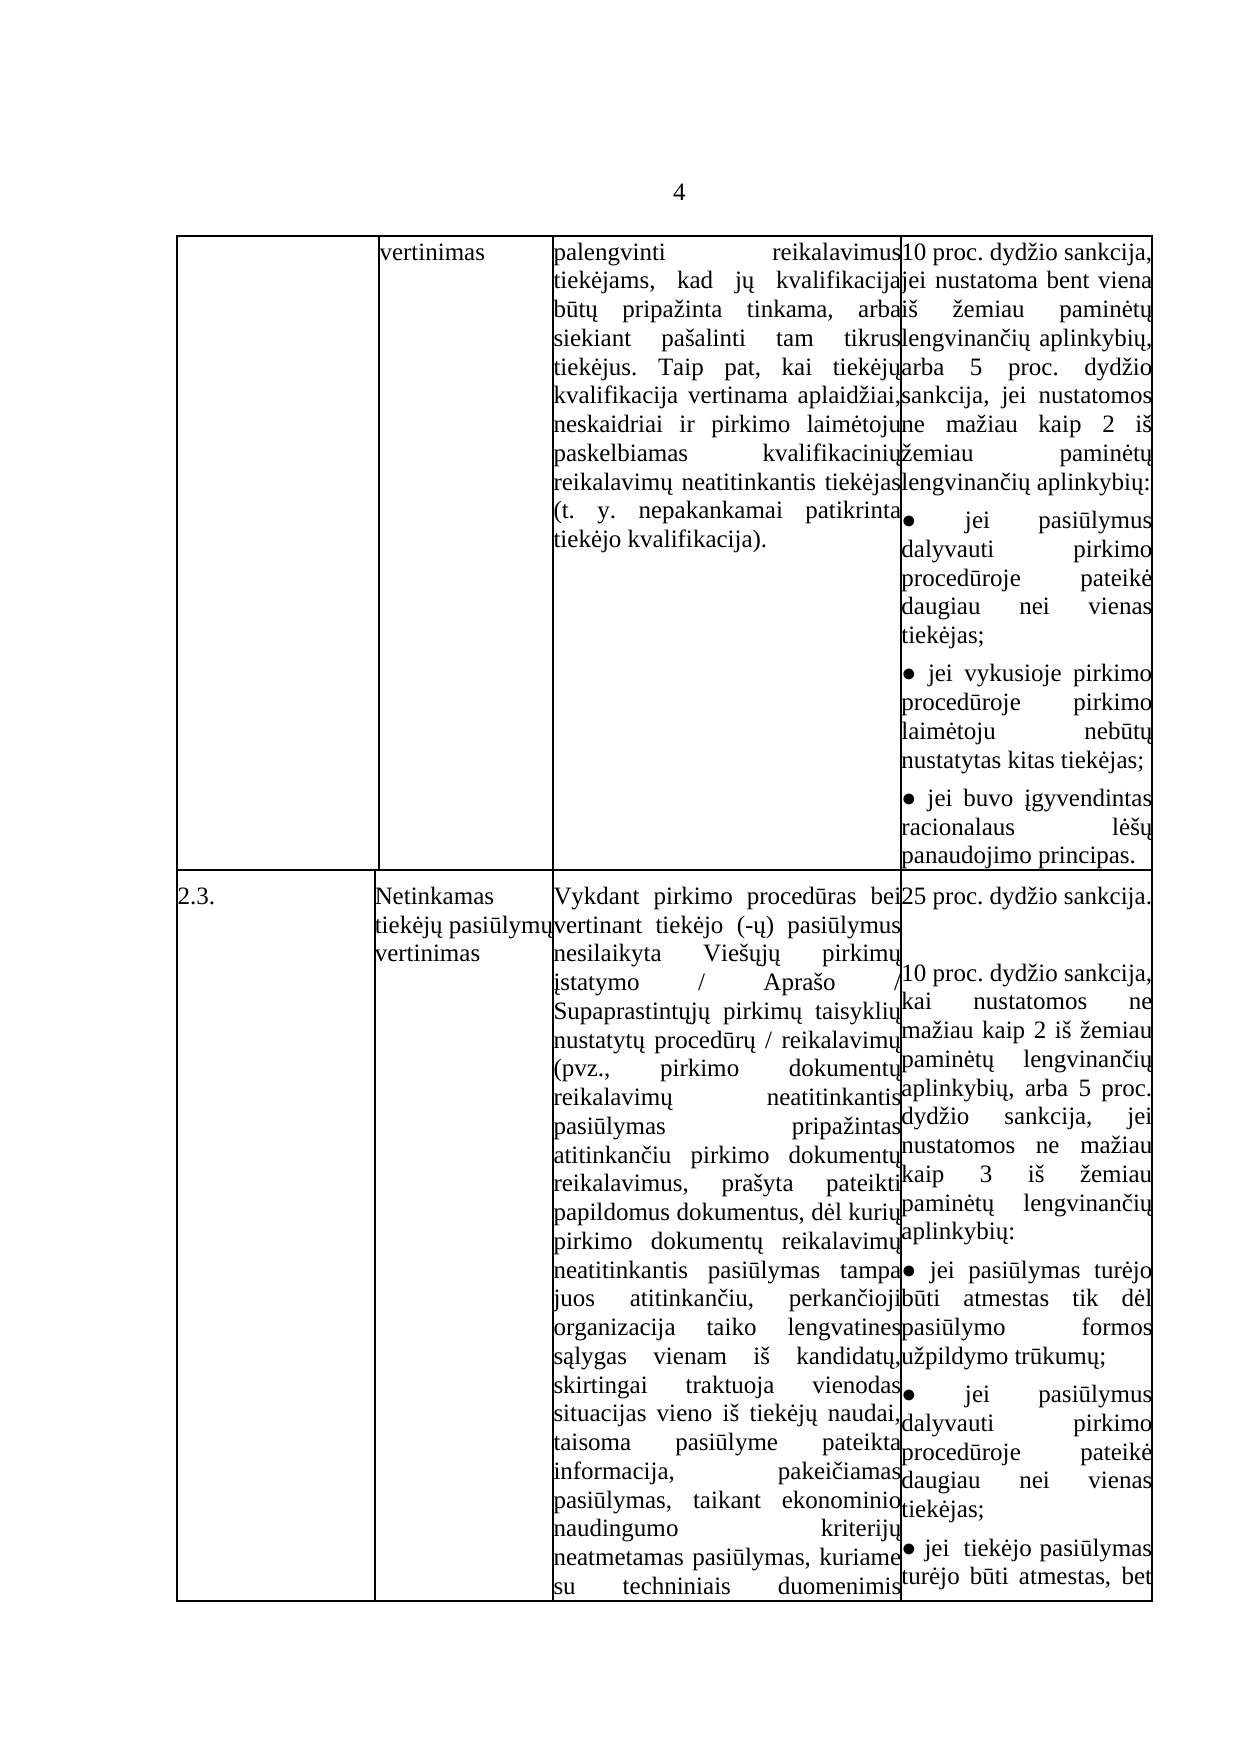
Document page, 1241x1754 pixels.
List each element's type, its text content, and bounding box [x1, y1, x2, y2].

table_cell 25 proc. dydžio sankcija. 10 proc. dydžio sankcija, kai nustatomos ne mažiau kaip 2 iš žemiau paminėtų lengvinančių aplinkybių, arba 5 proc. dydžio sankcija, jei nustatomos ne mažiau kaip 3 iš žemiau paminėtų lengvinančių aplinkybių: ● jei pasiūlymas turėjo būti atmestas tik dėl pasiūlymo formos užpildymo trūkumų; ● jei pasiūlymus dalyvauti pirkimo procedūroje pateikė daugiau nei vienas tiekėjas; ● jei tiekėjo pasiūlymas turėjo būti atmestas, bet [902, 871, 1151, 1600]
table_cell [178, 237, 378, 869]
table_cell Netinkamas tiekėjų pasiūlymų vertinimas [376, 871, 552, 1600]
table_cell palengvinti reikalavimus tiekėjams, kad jų kvalifikacija būtų pripažinta tinkama, arba siekiant pašalinti tam tikrus tiekėjus. Taip pat, kai tiekėjų kvalifikacija vertinama aplaidžiai, neskaidriai ir pirkimo laimėtoju paskelbiamas kvalifikacinių reikalavimų neatitinkantis tiekėjas (t. y. nepakankamai patikrinta tiekėjo kvalifikacija). [554, 237, 900, 869]
table_cell vertinimas [380, 237, 552, 869]
table_cell 10 proc. dydžio sankcija, jei nustatoma bent viena iš žemiau paminėtų lengvinančių aplinkybių, arba 5 proc. dydžio sankcija, jei nustatomos ne mažiau kaip 2 iš žemiau paminėtų lengvinančių aplinkybių: ● jei pasiūlymus dalyvauti pirkimo procedūroje pateikė daugiau nei vienas tiekėjas; ● jei vykusioje pirkimo procedūroje pirkimo laimėtoju nebūtų nustatytas kitas tiekėjas; ● jei buvo įgyvendintas racionalaus lėšų panaudojimo principas. [902, 237, 1151, 869]
table_cell 2.3. [178, 871, 374, 1600]
table_cell Vykdant pirkimo procedūras bei vertinant tiekėjo (-ų) pasiūlymus nesilaikyta Viešųjų pirkimų įstatymo / Aprašo / Supaprastintųjų pirkimų taisyklių nustatytų procedūrų / reikalavimų (pvz., pirkimo dokumentų reikalavimų neatitinkantis pasiūlymas pripažintas atitinkančiu pirkimo dokumentų reikalavimus, prašyta pateikti papildomus dokumentus, dėl kurių pirkimo dokumentų reikalavimų neatitinkantis pasiūlymas tampa juos atitinkančiu, perkančioji organizacija taiko lengvatines sąlygas vienam iš kandidatų, skirtingai traktuoja vienodas situacijas vieno iš tiekėjų naudai, taisoma pasiūlyme pateikta informacija, pakeičiamas pasiūlymas, taikant ekonominio naudingumo kriterijų neatmetamas pasiūlymas, kuriame su techniniais duomenimis [554, 871, 900, 1600]
